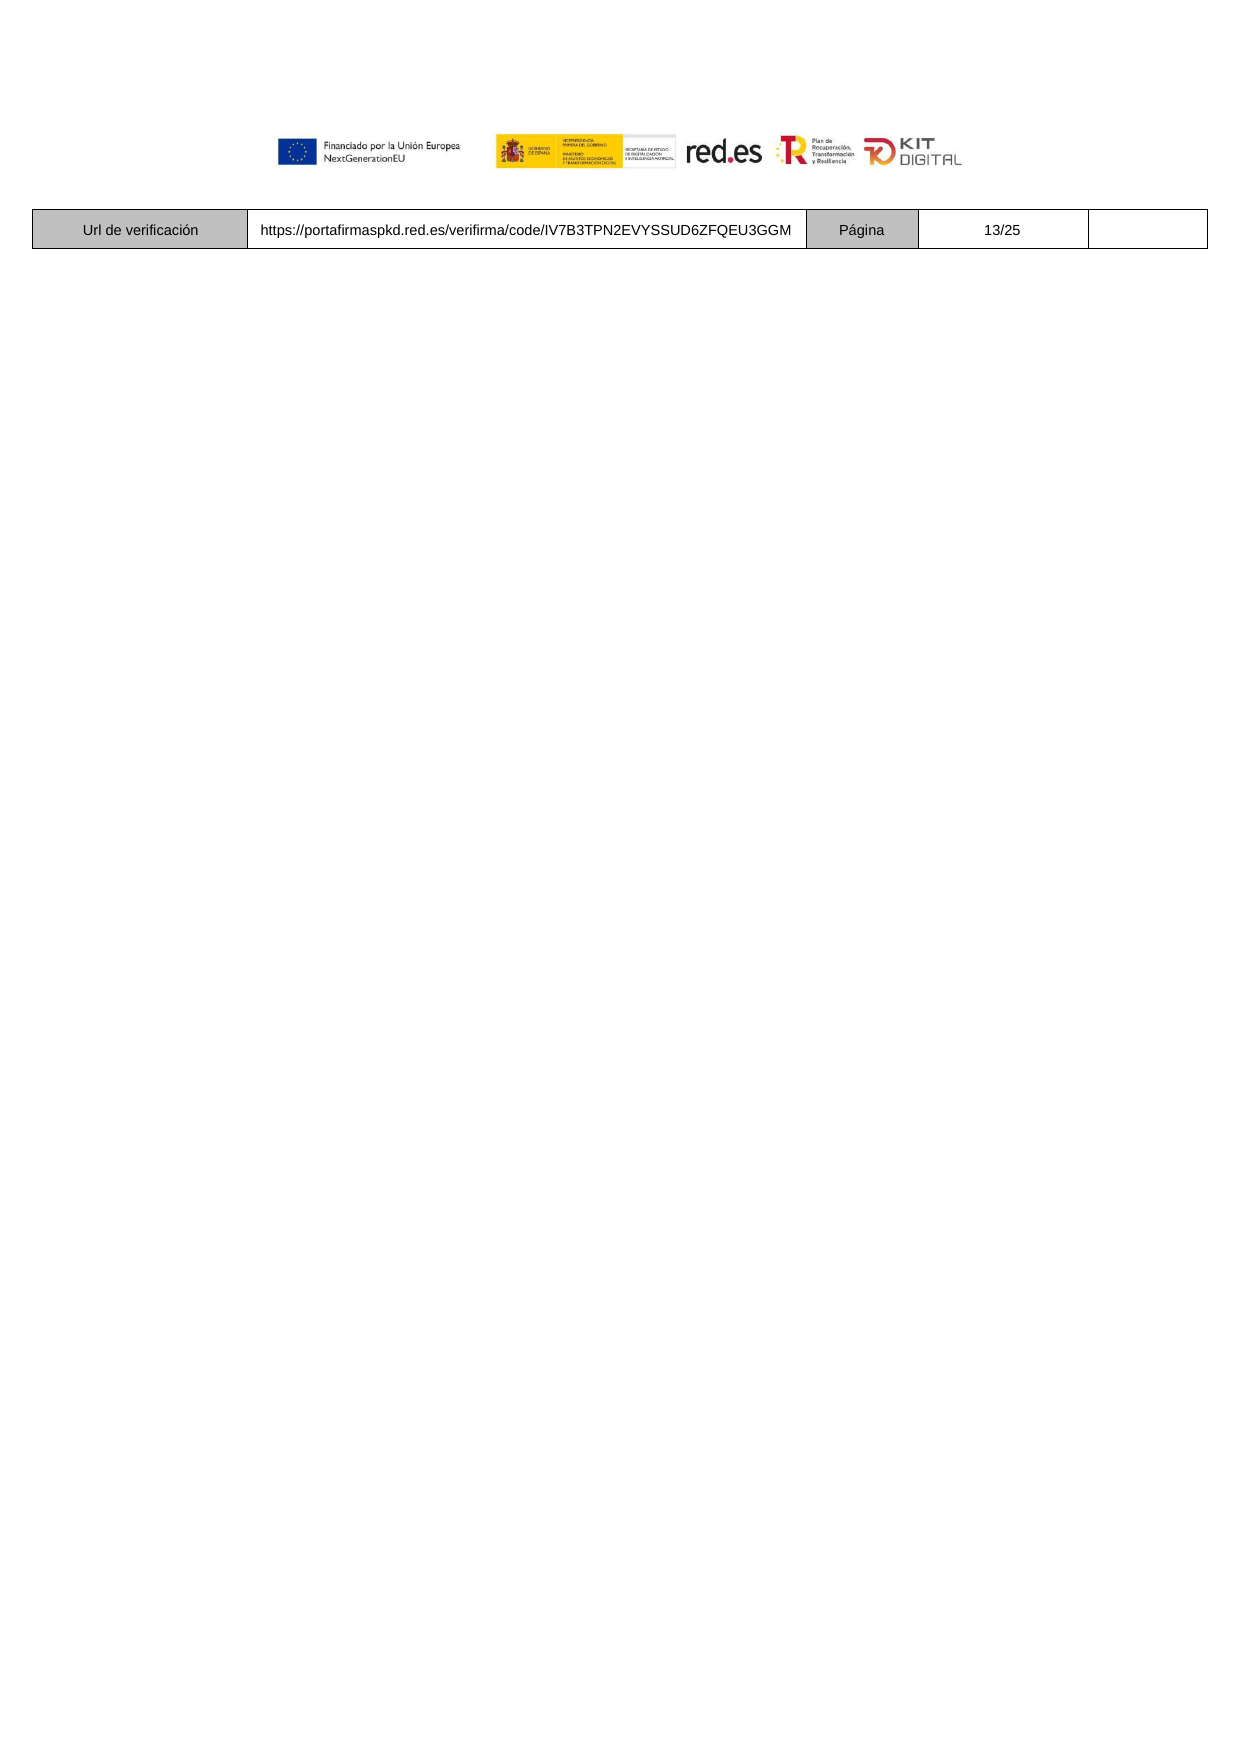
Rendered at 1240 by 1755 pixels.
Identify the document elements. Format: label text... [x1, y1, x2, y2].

table_cell Página [807, 210, 918, 248]
table_cell 13/25 [919, 210, 1088, 248]
table_cell https://portafirmaspkd.red.es/verifirma/code/IV7B3TPN2EVYSSUD6ZFQEU3GGM [248, 210, 806, 248]
table_cell Url de verificación [33, 210, 247, 248]
table_header [1089, 210, 1207, 248]
